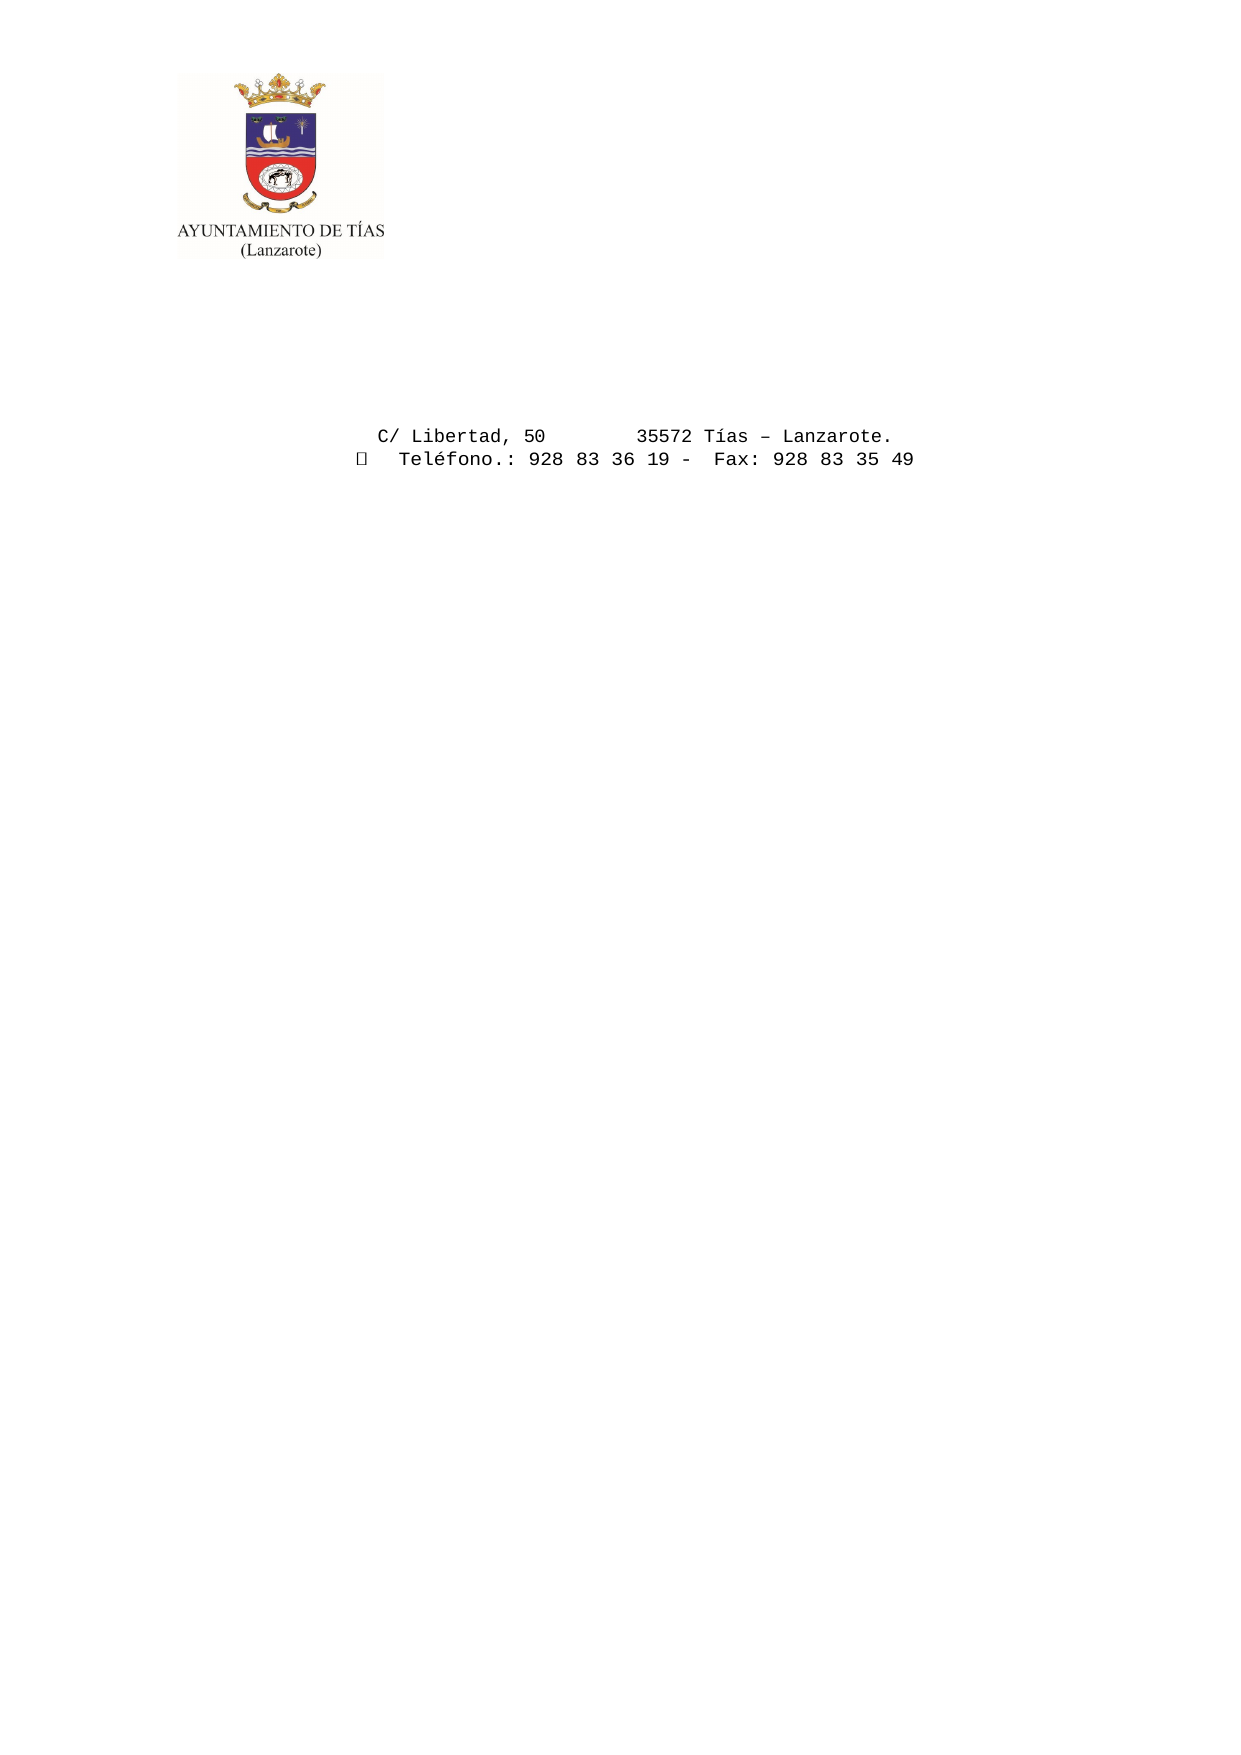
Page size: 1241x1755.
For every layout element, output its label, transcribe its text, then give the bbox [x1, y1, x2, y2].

text C/ Libertad, 50 35572 Tías – Lanzarote. [162, 426, 1108, 448]
text 🕿 Teléfono.: 928 83 36 19 - Fax: 928 83 35 49 [162, 448, 1108, 471]
